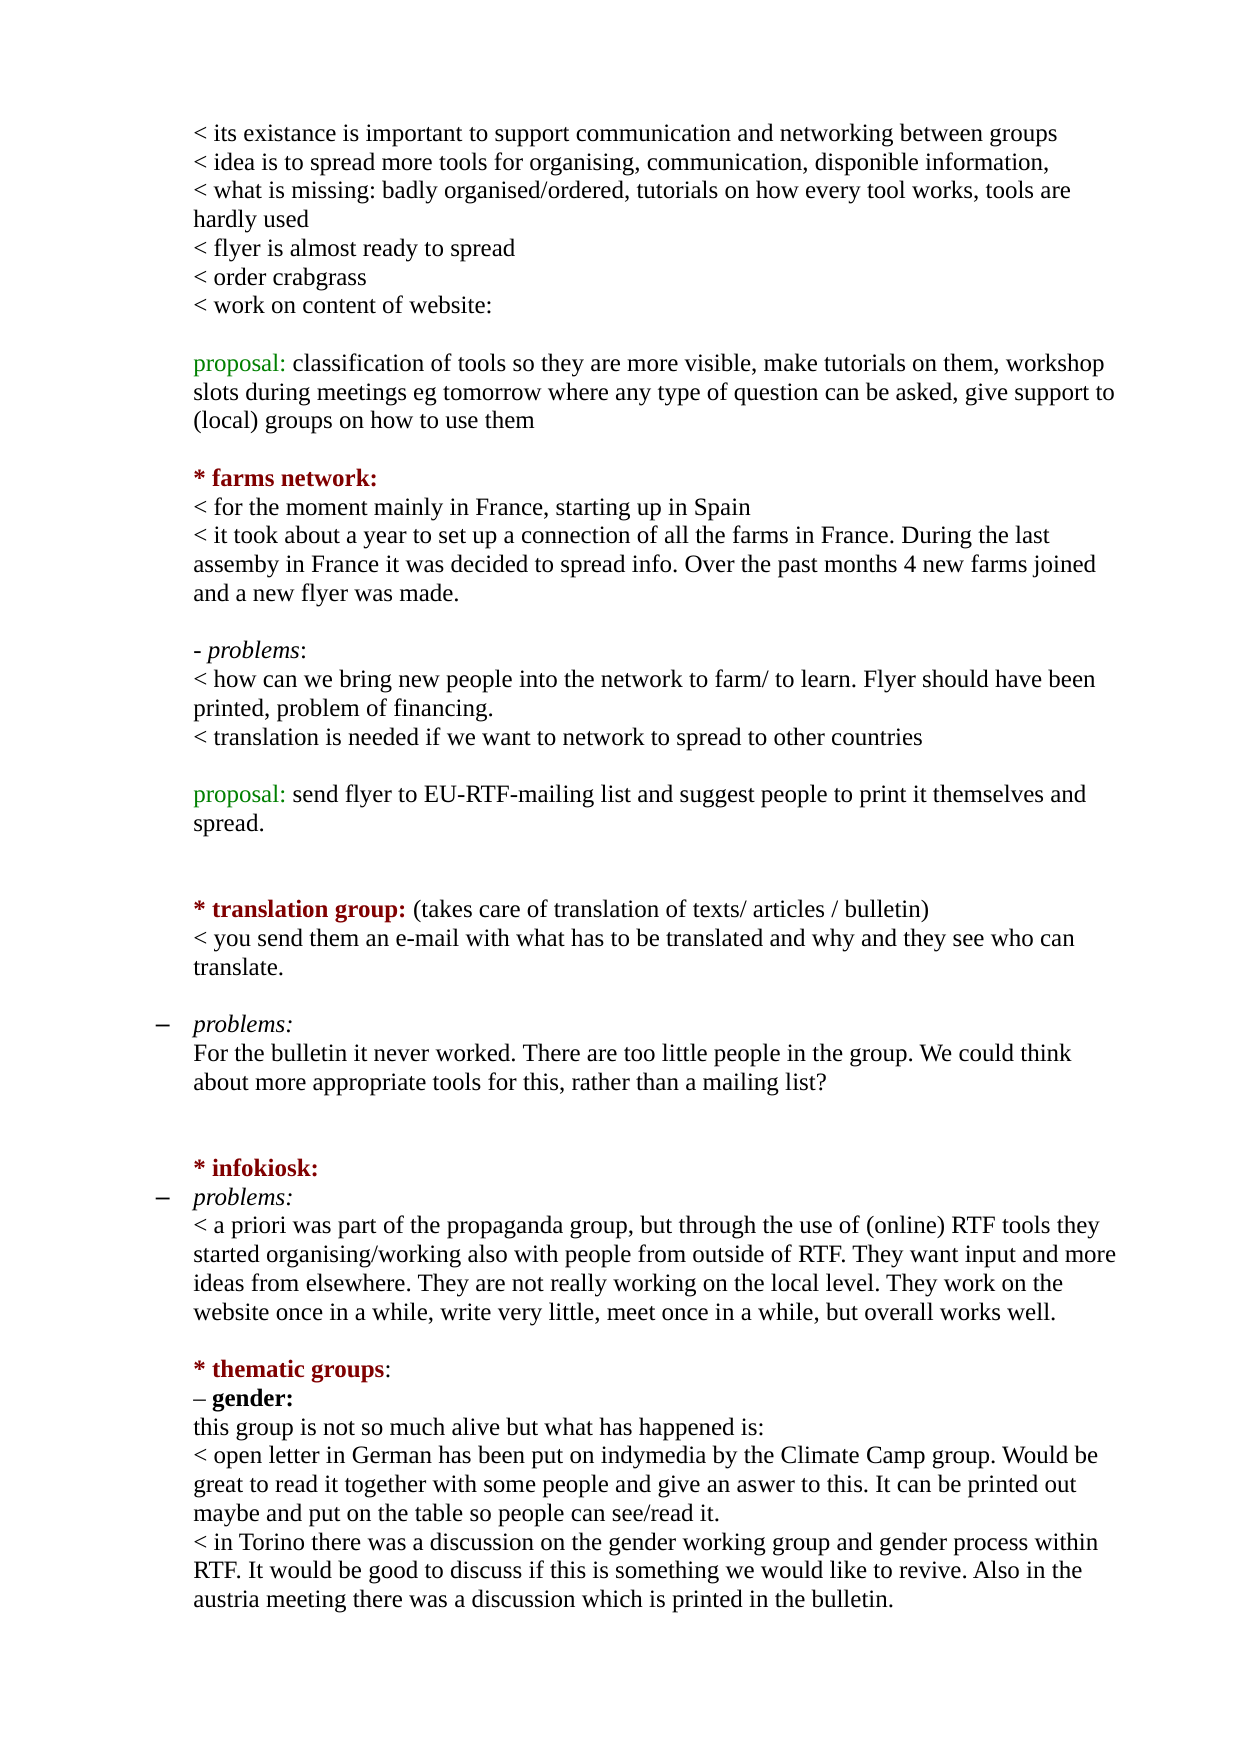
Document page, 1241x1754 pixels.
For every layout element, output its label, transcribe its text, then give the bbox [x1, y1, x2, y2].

list – gender: [156, 1383, 1122, 1412]
list < work on content of website: [156, 291, 1122, 319]
list * infokiosk: [156, 1153, 1122, 1182]
list < idea is to spread more tools for organising, communication, disponible information, [156, 147, 1122, 176]
list problems: [156, 1009, 1122, 1038]
list < it took about a year to set up a connection of all the farms in France. During the last assemby in France it was decided to spread info. Over the past months 4 new farms joined and a new flyer was made. [156, 521, 1122, 607]
list For the bulletin it never worked. There are too little people in the group. We could think about more appropriate tools for this, rather than a mailing list? [156, 1038, 1122, 1096]
list < its existance is important to support communication and networking between groups [156, 118, 1122, 147]
list problems: [156, 1182, 1122, 1211]
list < a priori was part of the propaganda group, but through the use of (online) RTF tools they started organising/working also with people from outside of RTF. They want input and more ideas from elsewhere. They are not really working on the local level. They work on the website once in a while, write very little, meet once in a while, but overall works well. [156, 1211, 1122, 1326]
list < you send them an e-mail with what has to be translated and why and they see who can translate. [156, 923, 1122, 981]
list < translation is needed if we want to network to spread to other countries [156, 722, 1122, 751]
list - problems: [156, 636, 1122, 664]
list < what is missing: badly organised/ordered, tutorials on how every tool works, tools are hardly used [156, 176, 1122, 233]
list this group is not so much alive but what has happened is: [156, 1412, 1122, 1441]
list < for the moment mainly in France, starting up in Spain [156, 492, 1122, 521]
list < in Torino there was a discussion on the gender working group and gender process within RTF. It would be good to discuss if this is something we would like to revive. Also in the austria meeting there was a discussion which is printed in the bulletin. [156, 1527, 1122, 1613]
list * thematic groups: [156, 1354, 1122, 1383]
list * translation group: (takes care of translation of texts/ articles / bulletin) [156, 894, 1122, 923]
list < open letter in German has been put on indymedia by the Climate Camp group. Would be great to read it together with some people and give an aswer to this. It can be printed out maybe and put on the table so people can see/read it. [156, 1441, 1122, 1527]
list < flyer is almost ready to spread [156, 233, 1122, 262]
list < how can we bring new people into the network to farm/ to learn. Flyer should have been printed, problem of financing. [156, 664, 1122, 722]
list proposal: classification of tools so they are more visible, make tutorials on them, workshop slots during meetings eg tomorrow where any type of question can be asked, give support to (local) groups on how to use them [156, 348, 1122, 434]
list proposal: send flyer to EU-RTF-mailing list and suggest people to print it themselves and spread. [156, 779, 1122, 837]
list * farms network: [156, 463, 1122, 492]
list < order crabgrass [156, 262, 1122, 291]
